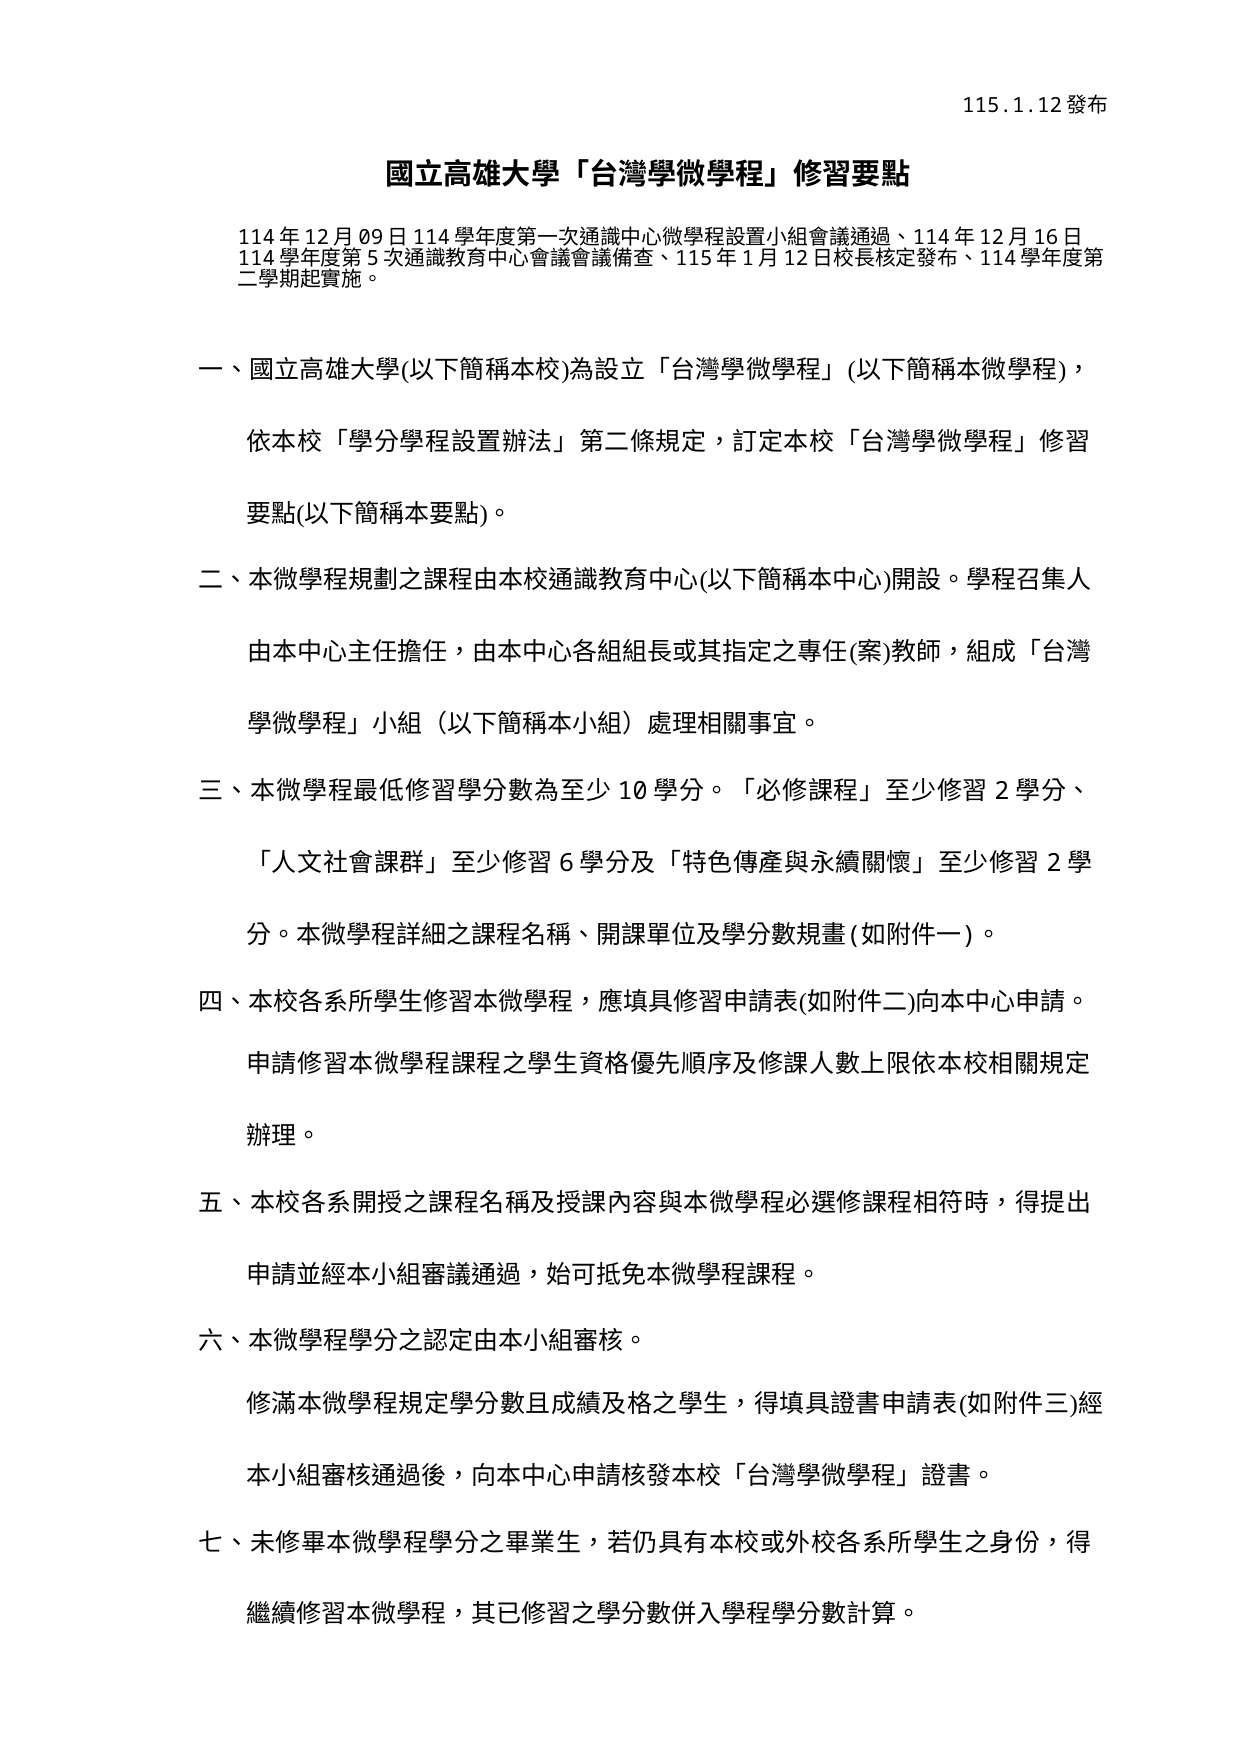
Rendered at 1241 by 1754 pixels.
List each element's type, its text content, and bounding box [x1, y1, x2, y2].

text 114年12月09日114學年度第一次通識中心微學程設置小組會議通過、114年12月16日114學年度第5次通識教育中心會議會議備查、115年1月12日校長核定發布、114學年度第二學期起實施。 [237, 228, 1107, 291]
table_cell 三、本微學程最低修習學分數為至少10學分。「必修課程」至少修習2學分、「人文社會課群」至少修習6學分及「特色傳產與永續關懷」至少修習2學分。本微學程詳細之課程名稱、開課單位及學分數規畫(如附件一)。 [188, 747, 1103, 957]
table_cell 二、本微學程規劃之課程由本校通識教育中心(以下簡稱本中心)開設。學程召集人由本中心主任擔任，由本中心各組組長或其指定之專任(案)教師，組成「台灣學微學程」小組（以下簡稱本小組）處理相關事宜。 [188, 536, 1103, 747]
table_cell 六、本微學程學分之認定由本小組審核。 修滿本微學程規定學分數且成績及格之學生，得填具證書申請表(如附件三)經本小組審核通過後，向本中心申請核發本校「台灣學微學程」證書。 [188, 1297, 1103, 1498]
table_cell 五、本校各系開授之課程名稱及授課內容與本微學程必選修課程相符時，得提出申請並經本小組審議通過，始可抵免本微學程課程。 [188, 1159, 1103, 1297]
text 國立高雄大學「台灣學微學程」修習要點 [187, 150, 1107, 193]
table_header 一、國立高雄大學(以下簡稱本校)為設立「台灣學微學程」(以下簡稱本微學程)，依本校「學分學程設置辦法」第二條規定，訂定本校「台灣學微學程」修習要點(以下簡稱本要點)。 [188, 301, 1103, 536]
table_cell 四、本校各系所學生修習本微學程，應填具修習申請表(如附件二)向本中心申請。 申請修習本微學程課程之學生資格優先順序及修課人數上限依本校相關規定辦理。 [188, 958, 1103, 1159]
table_cell 七、未修畢本微學程學分之畢業生，若仍具有本校或外校各系所學生之身份，得繼續修習本微學程，其已修習之學分數併入學程學分數計算。 [188, 1499, 1103, 1637]
